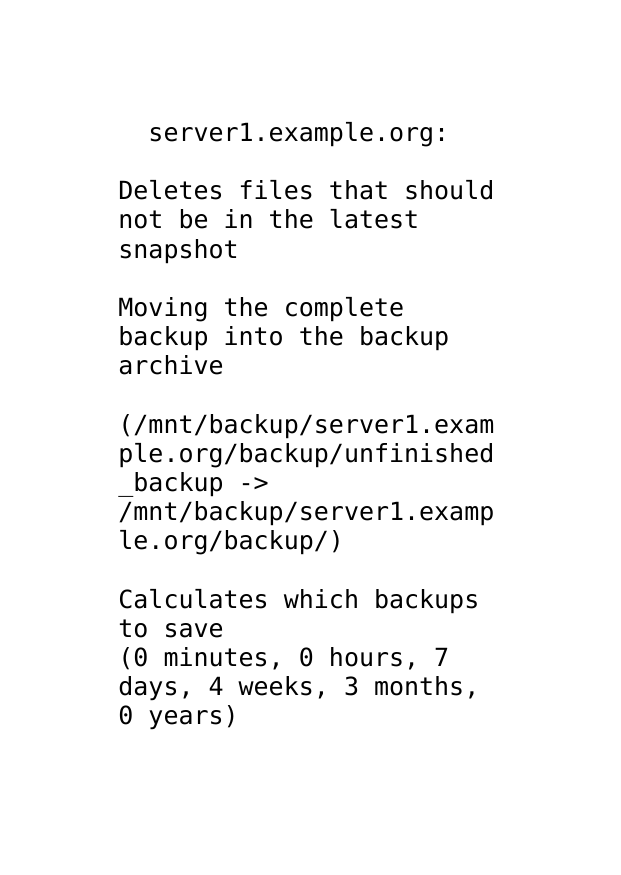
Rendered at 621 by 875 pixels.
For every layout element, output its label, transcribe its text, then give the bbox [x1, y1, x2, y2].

text server1.example.org: Deletes files that should not be in the latest snapshot Moving the complete backup into the backup archive (/mnt/backup/server1.example.org/backup/unfinished_backup -> /mnt/backup/server1.example.org/backup/) Calculates which backups to save (0 minutes, 0 hours, 7 days, 4 weeks, 3 months, 0 years) [118, 118, 502, 731]
